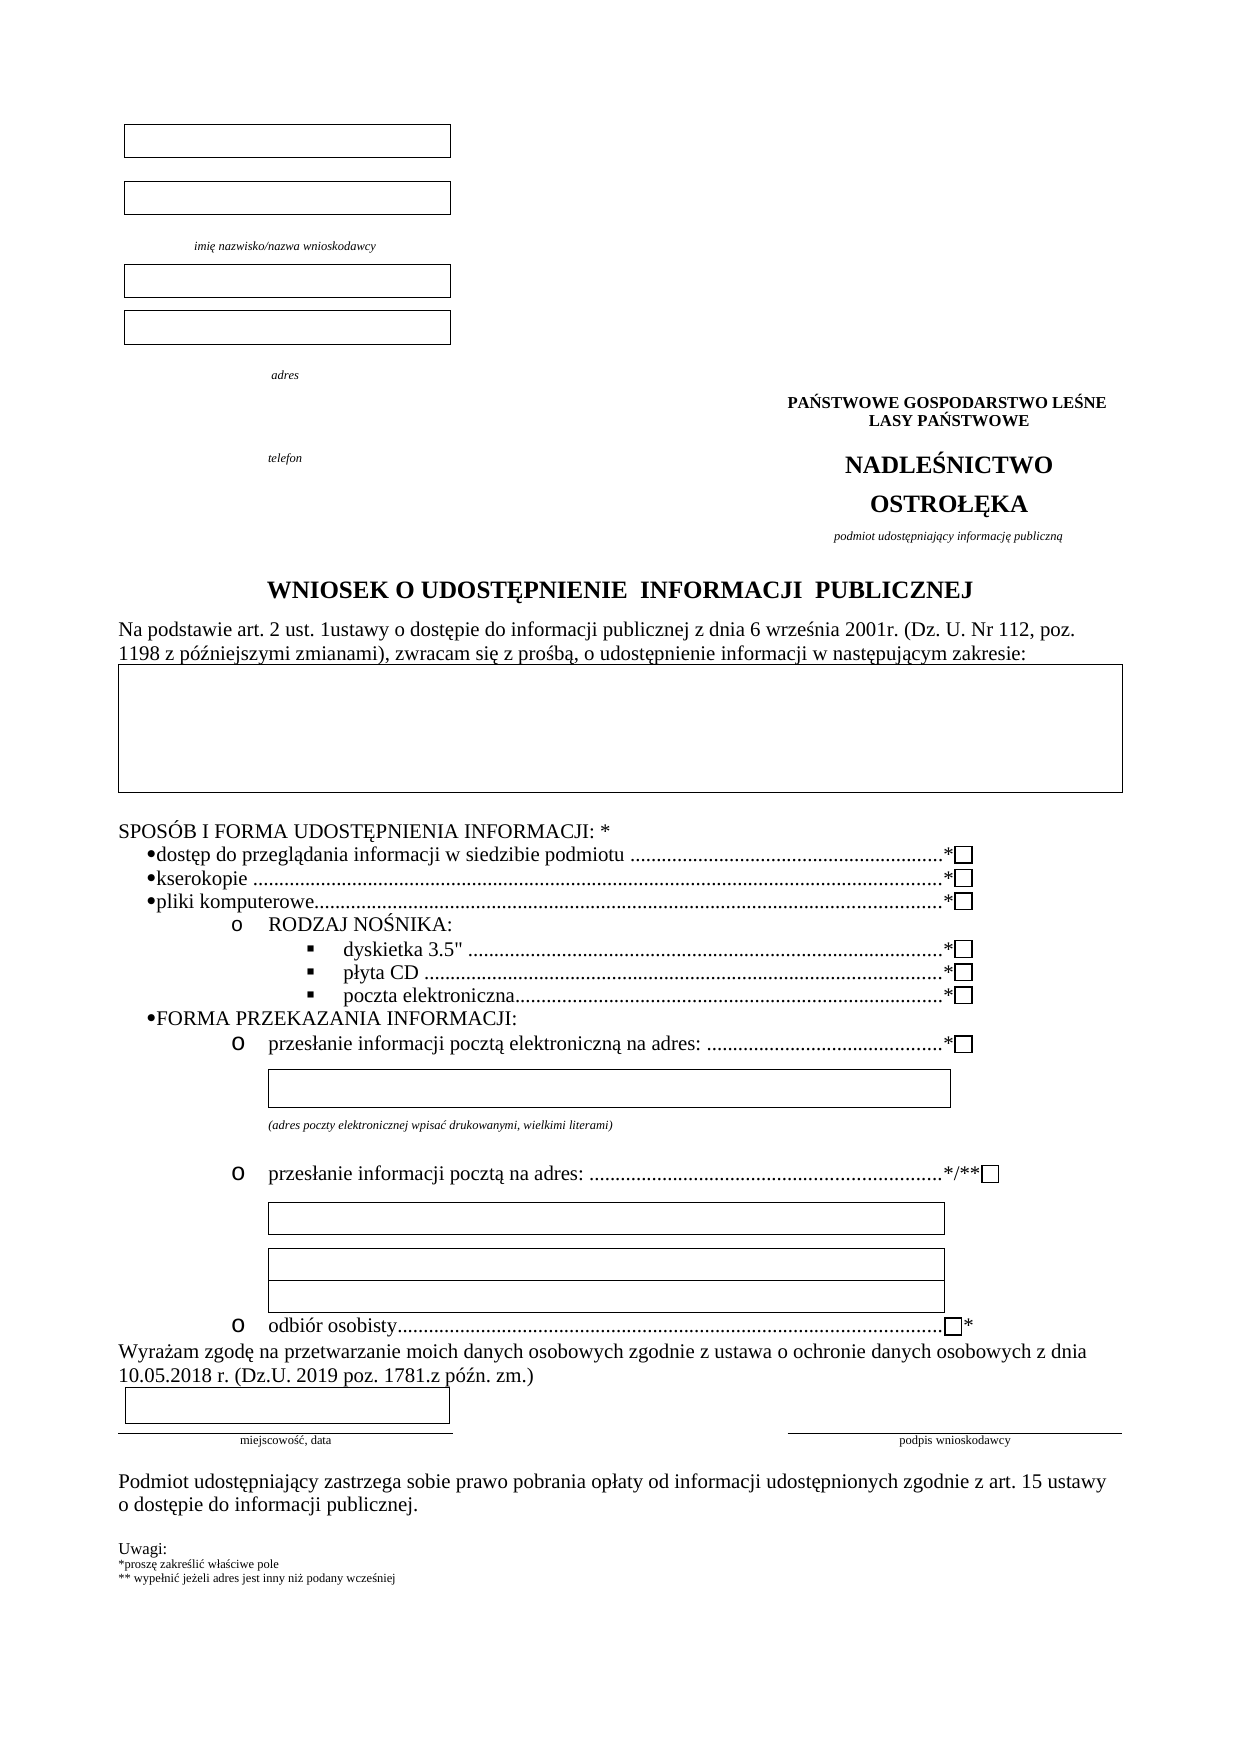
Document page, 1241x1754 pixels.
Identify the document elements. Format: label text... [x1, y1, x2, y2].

list kserokopie * [148, 866, 1122, 889]
list pliki komputerowe * [148, 889, 1122, 913]
list RODZAJ NOŚNIKA: [231, 913, 1122, 937]
table_cell NADLEŚNICTWO [776, 445, 1122, 484]
table_cell [776, 305, 1122, 362]
list dostęp do przeglądania informacji w siedzibie podmiotu * [148, 843, 1122, 866]
table_cell [453, 176, 776, 233]
table_cell [118, 176, 453, 233]
text Podmiot udostępniający zastrzega sobie prawo pobrania opłaty od informacji udostępnionych zgodnie z art. 15 ustawy o dostępie do informacji publicznej. [118, 1470, 1122, 1516]
list FORMA PRZEKAZANIA INFORMACJI: [148, 1007, 1122, 1030]
table_cell [453, 233, 776, 259]
table_header [118, 1387, 453, 1433]
text SPOSÓB I FORMA UDOSTĘPNIENIA INFORMACJI: * [118, 820, 1122, 843]
table_cell [118, 485, 453, 524]
table_cell [453, 524, 776, 549]
table_cell [776, 233, 1122, 259]
table_cell [453, 445, 776, 484]
table_cell [776, 259, 1122, 305]
table_cell [453, 259, 776, 305]
table_cell [453, 363, 776, 388]
table_cell [453, 388, 776, 445]
table_cell [118, 305, 453, 362]
table_cell [118, 259, 453, 305]
table_cell [453, 305, 776, 362]
list dyskietka 3.5" * [306, 937, 1122, 961]
table_cell telefon [118, 445, 453, 484]
table_cell podpis wnioskodawcy [788, 1434, 1122, 1447]
table_cell adres [118, 363, 453, 388]
table_cell [453, 485, 776, 524]
list przesłanie informacji pocztą elektroniczną na adres: * (adres poczty elektronicznej wpisać drukowanymi, wielkimi literami) [231, 1030, 1122, 1160]
list przesłanie informacji pocztą na adres: */** [231, 1160, 1122, 1312]
text ** wypełnić jeżeli adres jest inny niż podany wcześniej [118, 1572, 1122, 1585]
list poczta elektroniczna * [306, 984, 1122, 1007]
text Na podstawie art. 2 ust. 1ustawy o dostępie do informacji publicznej z dnia 6 września 2001r. (Dz. U. Nr 112, poz. 1198 z późniejszymi zmianami), zwracam się z prośbą, o udostępnienie informacji w następującym zakresie: [118, 618, 1122, 664]
table_header [788, 1387, 1122, 1433]
table_cell [118, 524, 453, 549]
table_cell [118, 388, 453, 445]
text WNIOSEK O UDOSTĘPNIENIE INFORMACJI PUBLICZNEJ [118, 577, 1122, 604]
table_cell [776, 363, 1122, 388]
text Wyrażam zgodę na przetwarzanie moich danych osobowych zgodnie z ustawa o ochronie danych osobowych z dnia 10.05.2018 r. (Dz.U. 2019 poz. 1781.z późn. zm.) [118, 1340, 1122, 1387]
table_cell podmiot udostępniający informację publiczną [776, 524, 1122, 549]
text *proszę zakreślić właściwe pole [118, 1558, 1122, 1572]
text Uwagi: [118, 1539, 1122, 1558]
table_cell miejscowość, data [118, 1434, 453, 1447]
table_cell [776, 176, 1122, 233]
table_cell PAŃSTWOWE GOSPODARSTWO LEŚNE LASY PAŃSTWOWE [776, 388, 1122, 445]
table_header [453, 1387, 787, 1433]
list płyta CD * [306, 961, 1122, 984]
table_header [118, 118, 453, 176]
list odbiór osobisty * [231, 1312, 1122, 1340]
table_header [453, 118, 776, 176]
table_cell OSTROŁĘKA [776, 485, 1122, 524]
table_cell imię nazwisko/nazwa wnioskodawcy [118, 233, 453, 259]
table_header [776, 118, 1122, 176]
table_cell [453, 1433, 787, 1447]
